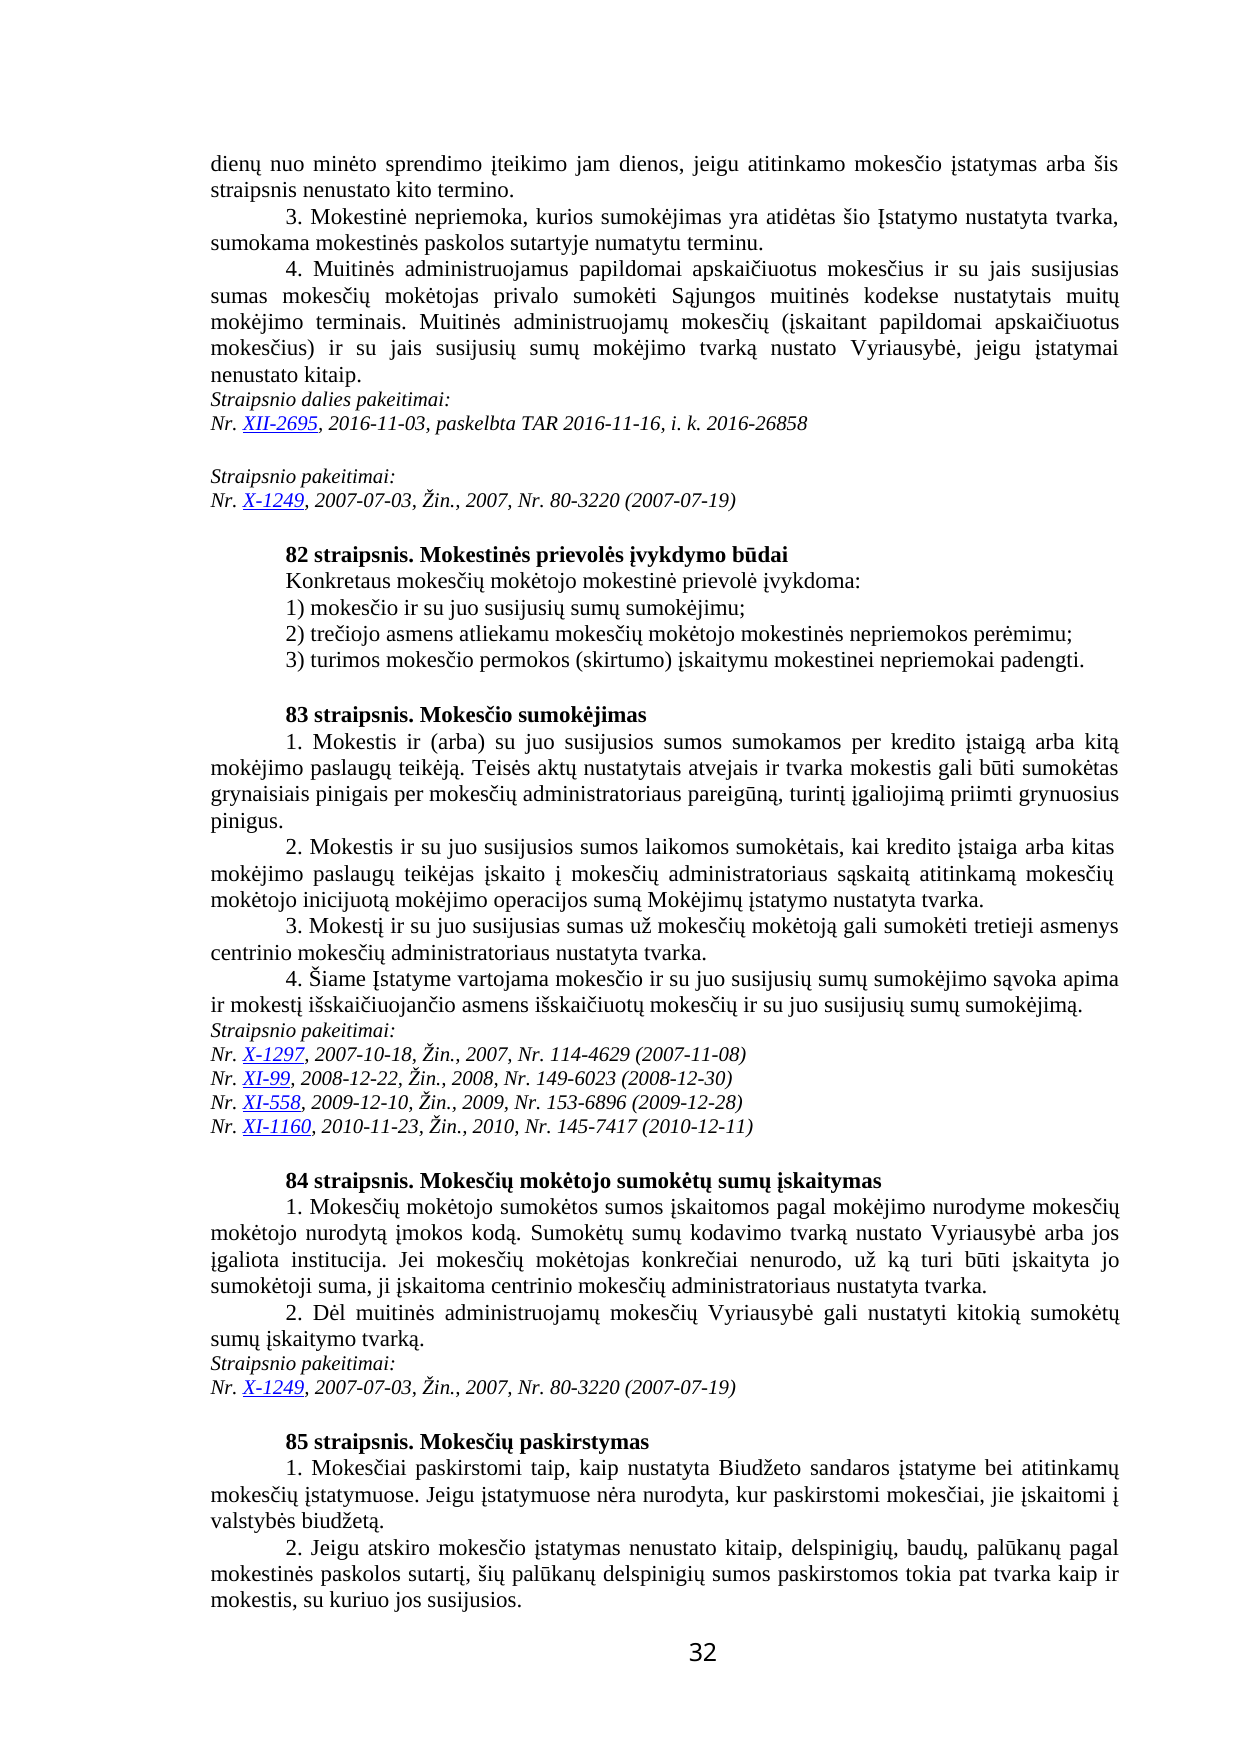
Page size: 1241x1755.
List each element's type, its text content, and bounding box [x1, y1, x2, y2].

text Nr. X-1249, 2007-07-03, Žin., 2007, Nr. 80-3220 (2007-07-19) [210, 488, 1120, 512]
text Nr. XI-558, 2009-12-10, Žin., 2009, Nr. 153-6896 (2009-12-28) [210, 1090, 1120, 1114]
text 1) mokesčio ir su juo susijusių sumų sumokėjimu; [210, 594, 1120, 620]
text Straipsnio pakeitimai: [210, 464, 1120, 488]
text 3. Mokestį ir su juo susijusias sumas už mokesčių mokėtoją gali sumokėti tretieji asmenys centrinio mokesčių administratoriaus nustatyta tvarka. [210, 912, 1120, 965]
text 2. Dėl muitinės administruojamų mokesčių Vyriausybė gali nustatyti kitokią sumokėtų sumų įskaitymo tvarką. [210, 1298, 1120, 1351]
text Straipsnio pakeitimai: [210, 1018, 1120, 1042]
text 1. Mokesčiai paskirstomi taip, kaip nustatyta Biudžeto sandaros įstatyme bei atitinkamų mokesčių įstatymuose. Jeigu įstatymuose nėra nurodyta, kur paskirstomi mokesčiai, jie įskaitomi į valstybės biudžetą. [210, 1454, 1120, 1533]
text Straipsnio dalies pakeitimai: [210, 387, 1120, 411]
text 1. Mokestis ir (arba) su juo susijusios sumos sumokamos per kredito įstaigą arba kitą mokėjimo paslaugų teikėją. Teisės aktų nustatytais atvejais ir tvarka mokestis gali būti sumokėtas grynaisiais pinigais per mokesčių administratoriaus pareigūną, turintį įgaliojimą priimti grynuosius pinigus. [210, 728, 1120, 833]
text Konkretaus mokesčių mokėtojo mokestinė prievolė įvykdoma: [210, 567, 1120, 594]
text Nr. XII-2695, 2016-11-03, paskelbta TAR 2016-11-16, i. k. 2016-26858 [210, 411, 1120, 435]
text Nr. X-1297, 2007-10-18, Žin., 2007, Nr. 114-4629 (2007-11-08) [210, 1042, 1120, 1066]
text Nr. XI-1160, 2010-11-23, Žin., 2010, Nr. 145-7417 (2010-12-11) [210, 1114, 1120, 1138]
text dienų nuo minėto sprendimo įteikimo jam dienos, jeigu atitinkamo mokesčio įstatymas arba šis straipsnis nenustato kito termino. [210, 150, 1120, 203]
text Straipsnio pakeitimai: [210, 1351, 1120, 1375]
text 1. Mokesčių mokėtojo sumokėtos sumos įskaitomos pagal mokėjimo nurodyme mokesčių mokėtojo nurodytą įmokos kodą. Sumokėtų sumų kodavimo tvarką nustato Vyriausybė arba jos įgaliota institucija. Jei mokesčių mokėtojas konkrečiai nenurodo, už ką turi būti įskaityta jo sumokėtoji suma, ji įskaitoma centrinio mokesčių administratoriaus nustatyta tvarka. [210, 1193, 1120, 1298]
text 4. Muitinės administruojamus papildomai apskaičiuotus mokesčius ir su jais susijusias sumas mokesčių mokėtojas privalo sumokėti Sąjungos muitinės kodekse nustatytais muitų mokėjimo terminais. Muitinės administruojamų mokesčių (įskaitant papildomai apskaičiuotus mokesčius) ir su jais susijusių sumų mokėjimo tvarką nustato Vyriausybė, jeigu įstatymai nenustato kitaip. [210, 255, 1120, 387]
text 83 straipsnis. Mokesčio sumokėjimas [210, 701, 1120, 728]
text 3) turimos mokesčio permokos (skirtumo) įskaitymu mokestinei nepriemokai padengti. [210, 646, 1120, 673]
text 4. Šiame Įstatyme vartojama mokesčio ir su juo susijusių sumų sumokėjimo sąvoka apima ir mokestį išskaičiuojančio asmens išskaičiuotų mokesčių ir su juo susijusių sumų sumokėjimą. [210, 965, 1120, 1018]
text Nr. X-1249, 2007-07-03, Žin., 2007, Nr. 80-3220 (2007-07-19) [210, 1375, 1120, 1399]
text Nr. XI-99, 2008-12-22, Žin., 2008, Nr. 149-6023 (2008-12-30) [210, 1066, 1120, 1090]
text 2. Jeigu atskiro mokesčio įstatymas nenustato kitaip, delspinigių, baudų, palūkanų pagal mokestinės paskolos sutartį, šių palūkanų delspinigių sumos paskirstomos tokia pat tvarka kaip ir mokestis, su kuriuo jos susijusios. [210, 1533, 1120, 1613]
text 2. Mokestis ir su juo susijusios sumos laikomos sumokėtais, kai kredito įstaiga arba kitas mokėjimo paslaugų teikėjas įskaito į mokesčių administratoriaus sąskaitą atitinkamą mokesčių mokėtojo inicijuotą mokėjimo operacijos sumą Mokėjimų įstatymo nustatyta tvarka. [210, 833, 1114, 912]
text 3. Mokestinė nepriemoka, kurios sumokėjimas yra atidėtas šio Įstatymo nustatyta tvarka, sumokama mokestinės paskolos sutartyje numatytu terminu. [210, 203, 1120, 255]
text 2) trečiojo asmens atliekamu mokesčių mokėtojo mokestinės nepriemokos perėmimu; [210, 620, 1120, 646]
text 82 straipsnis. Mokestinės prievolės įvykdymo būdai [210, 541, 1120, 567]
text 85 straipsnis. Mokesčių paskirstymas [210, 1428, 1120, 1454]
text 84 straipsnis. Mokesčių mokėtojo sumokėtų sumų įskaitymas [210, 1167, 1120, 1193]
